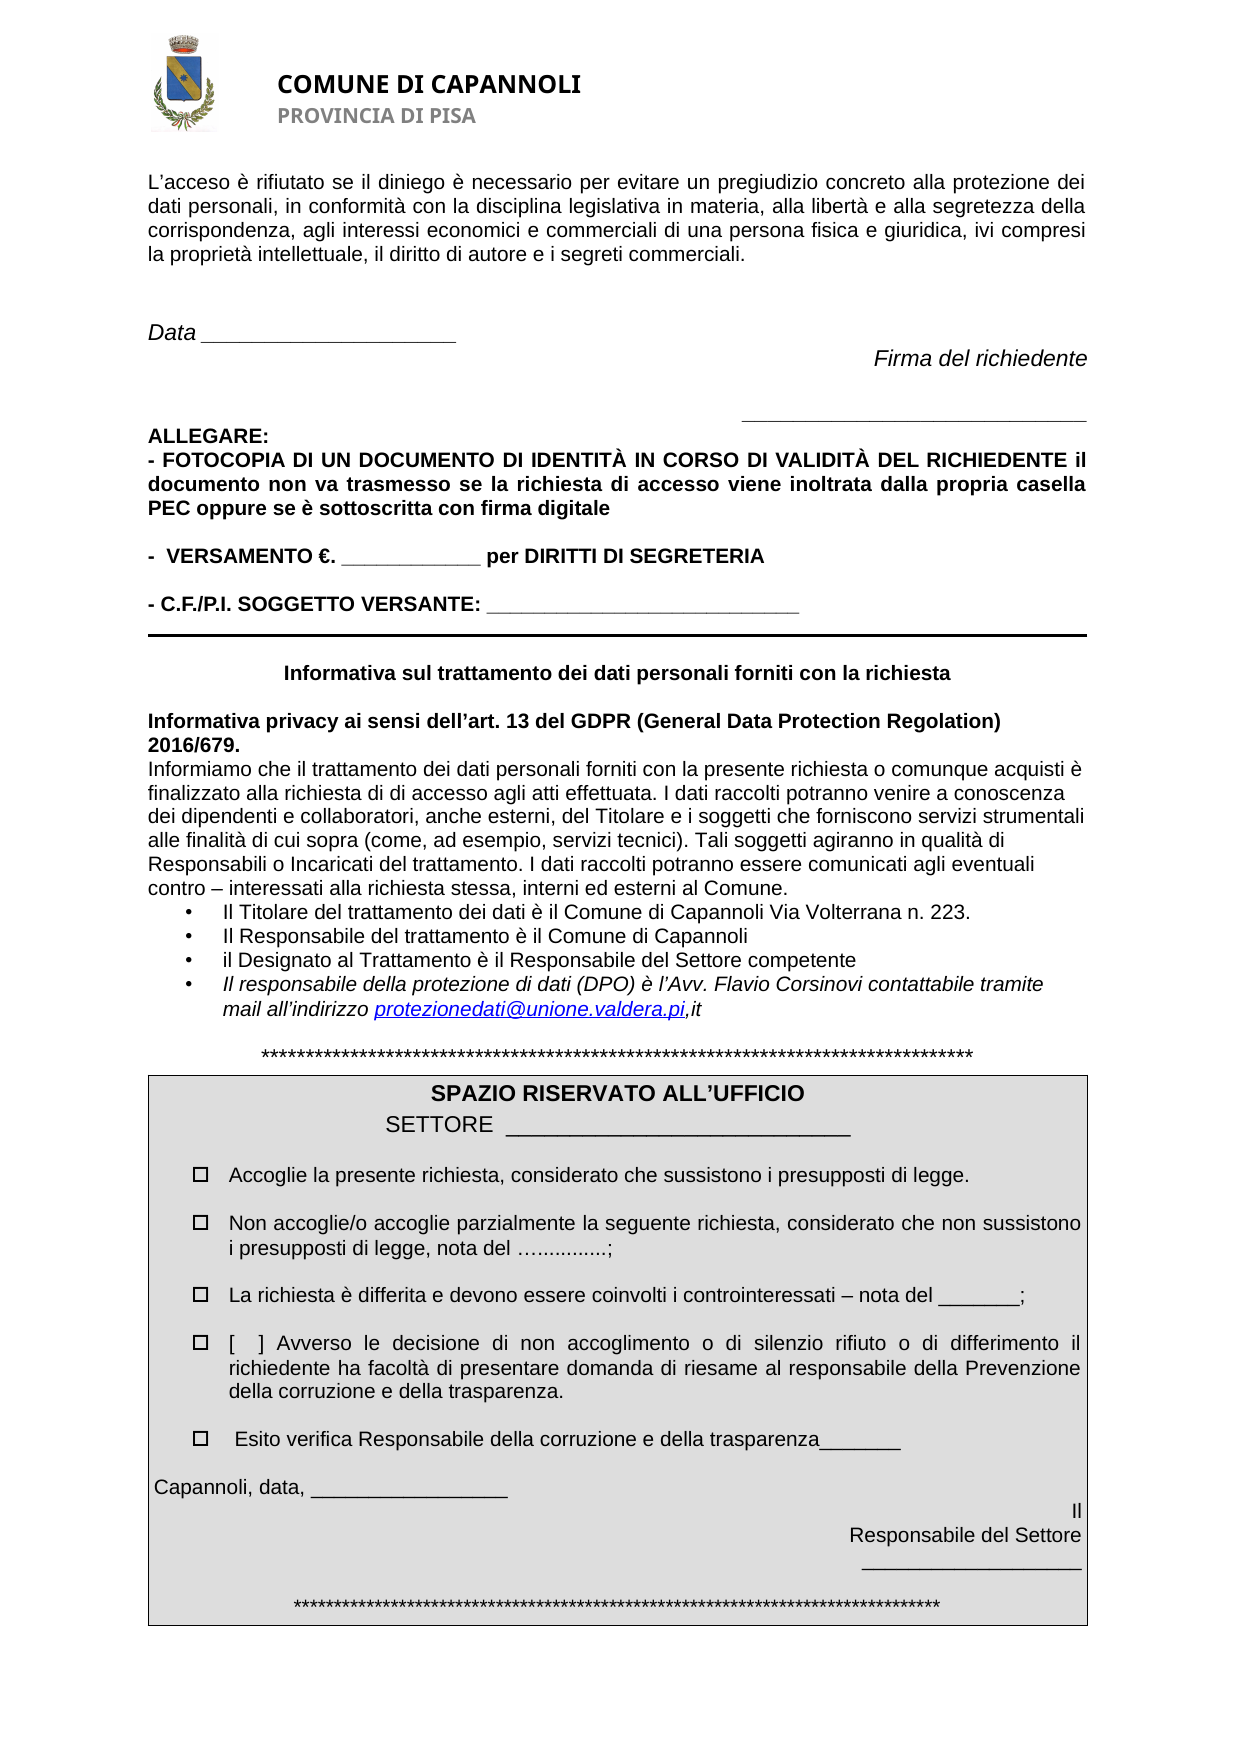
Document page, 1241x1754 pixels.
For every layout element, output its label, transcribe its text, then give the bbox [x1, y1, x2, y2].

text Informativa sul trattamento dei dati personali forniti con la richiesta [148, 661, 1087, 684]
table_header SPAZIO RISERVATO ALL’UFFICIO SETTORE ___________________________ Accoglie la presente richiesta, considerato che sussistono i presupposti di legge. Non accoglie/o accoglie parzialmente la seguente richiesta, considerato che non sussistono i presupposti di legge, nota del …............; La richiesta è differita e devono essere coinvolti i controinteressati – nota del _______; [ ] Avverso le decisione di non accoglimento o di silenzio rifiuto o di differimento il richiedente ha facoltà di presentare domanda di riesame al responsabile della Prevenzione della corruzione e della trasparenza. Esito verifica Responsabile della corruzione e della trasparenza_______ Capannoli, data, _________________ Il Responsabile del Settore ___________________ ******************************************************************************** [149, 1076, 1087, 1625]
list L’acceso è rifiutato se il diniego è necessario per evitare un pregiudizio concreto alla protezione dei dati personali, in conformità con la disciplina legislativa in materia, alla libertà e alla segretezza della corrispondenza, agli interessi economici e commerciali di una persona fisica e giuridica, ivi compresi la proprietà intellettuale, il diritto di autore e i segreti commerciali. [148, 170, 1087, 266]
text Informiamo che il trattamento dei dati personali forniti con la presente richiesta o comunque acquisti è finalizzato alla richiesta di di accesso agli atti effettuata. I dati raccolti potranno venire a conoscenza dei dipendenti e collaboratori, anche esterni, del Titolare e i soggetti che forniscono servizi strumentali alle finalità di cui sopra (come, ad esempio, servizi tecnici). Tali soggetti agiranno in qualità di Responsabili o Incaricati del trattamento. I dati raccolti potranno essere comunicati agli eventuali contro – interessati alla richiesta stessa, interni ed esterni al Comune. [148, 756, 1087, 900]
list il Designato al Trattamento è il Responsabile del Settore competente [185, 948, 1087, 972]
picture [151, 33, 219, 132]
text - FOTOCOPIA DI UN DOCUMENTO DI IDENTITÀ IN CORSO DI VALIDITÀ DEL RICHIEDENTE il documento non va trasmesso se la richiesta di accesso viene inoltrata dalla propria casella PEC oppure se è sottoscritta con firma digitale [148, 448, 1087, 520]
text Firma del richiedente [148, 345, 1087, 371]
text ___________________________ [148, 398, 1087, 424]
text ******************************************************************************** [148, 1044, 1087, 1071]
text Informativa privacy ai sensi dell’art. 13 del GDPR (General Data Protection Regolation) 2016/679. [148, 684, 1087, 756]
text - VERSAMENTO €. ____________ per DIRITTI DI SEGRETERIA [148, 544, 1087, 568]
text - C.F./P.I. SOGGETTO VERSANTE: ___________________________ [148, 592, 1087, 634]
list Il Titolare del trattamento dei dati è il Comune di Capannoli Via Volterrana n. 223. [185, 900, 1087, 924]
text ALLEGARE: [148, 424, 1087, 448]
list Il responsabile della protezione di dati (DPO) è l’Avv. Flavio Corsinovi contattabile tramite mail all’indirizzo protezionedati@unione.valdera.pi,it [185, 972, 1087, 1020]
text Data ____________________ [148, 319, 1087, 345]
list Il Responsabile del trattamento è il Comune di Capannoli [185, 924, 1087, 948]
